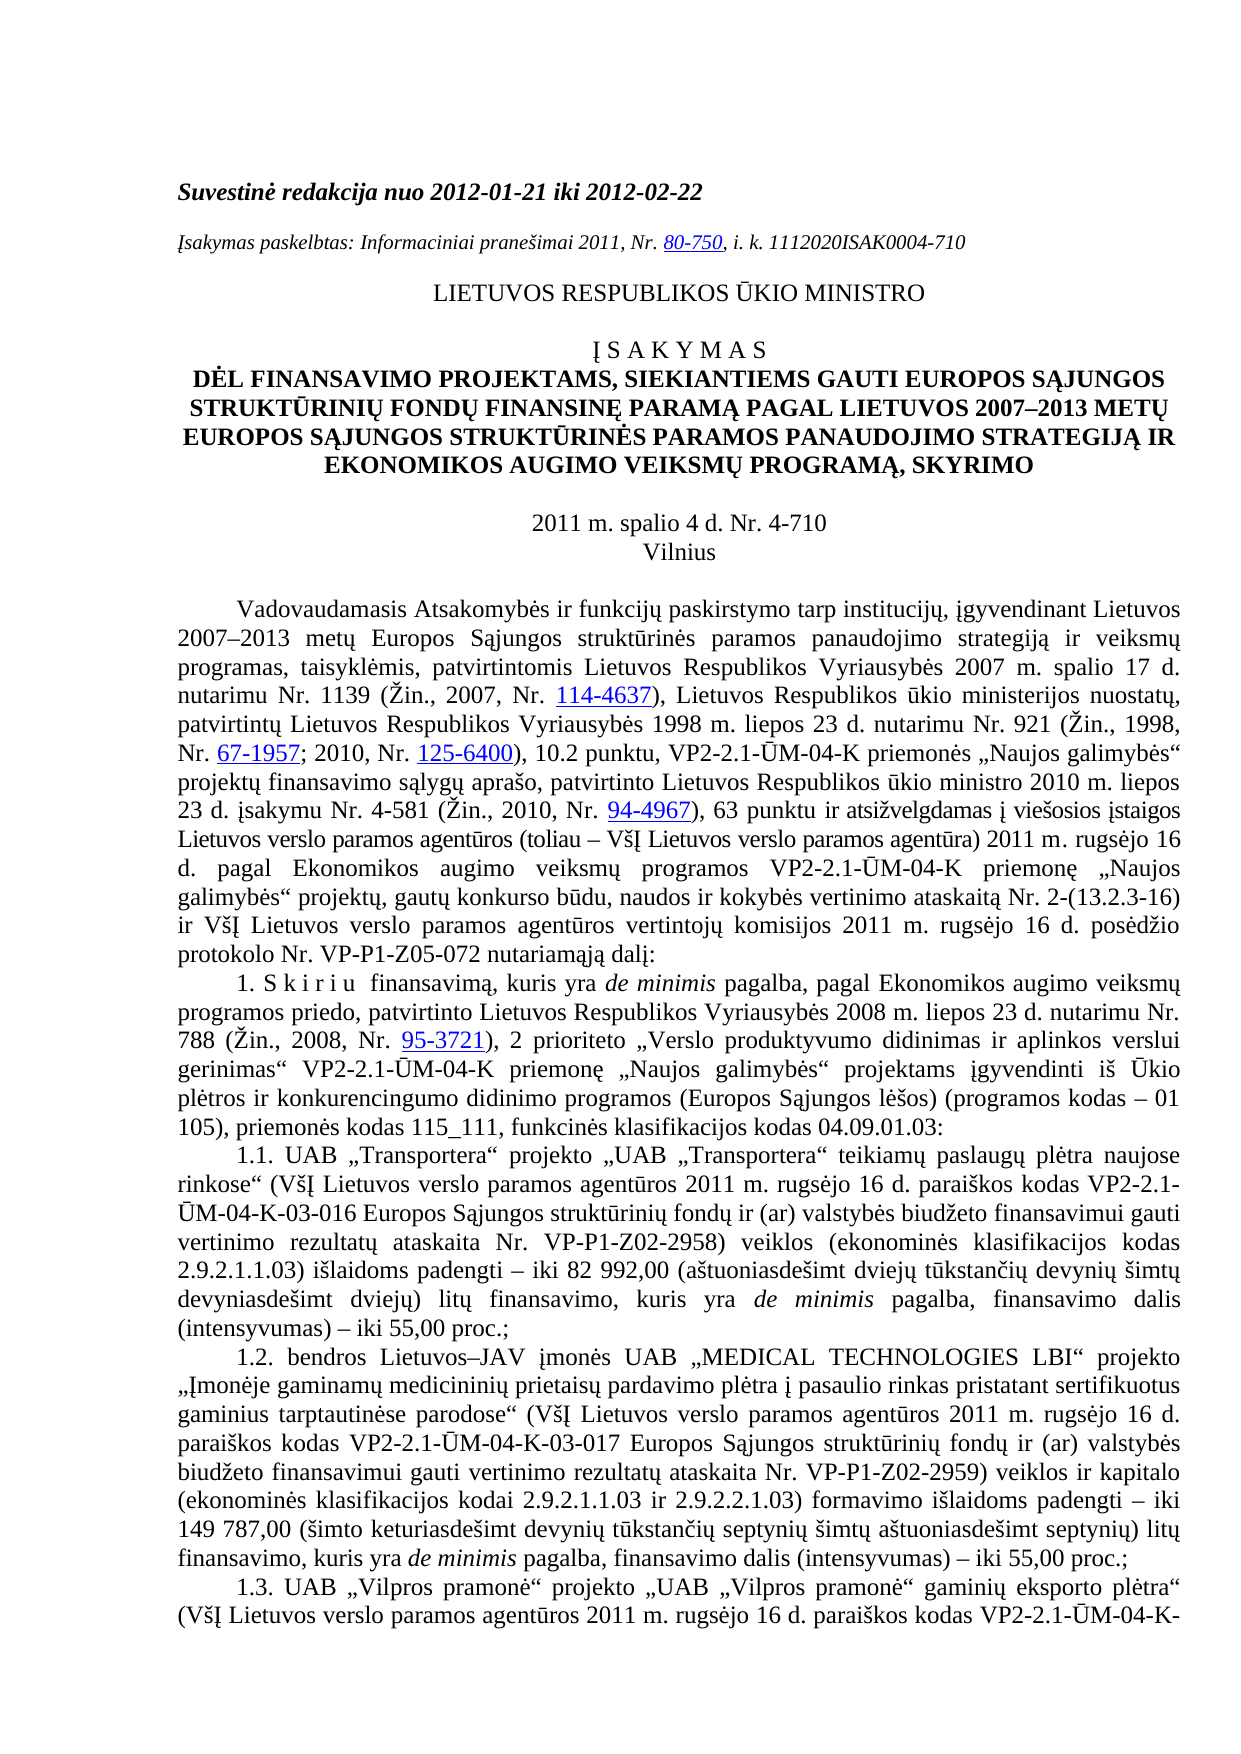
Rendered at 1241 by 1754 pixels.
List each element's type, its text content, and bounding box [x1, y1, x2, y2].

text Vilnius [177, 537, 1181, 566]
text Suvestinė redakcija nuo 2012-01-21 iki 2012-02-22 [177, 177, 1181, 206]
text 1.3. UAB „Vilpros pramonė“ projekto „UAB „Vilpros pramonė“ gaminių eksporto plėtra“ (VšĮ Lietuvos verslo paramos agentūros 2011 m. rugsėjo 16 d. paraiškos kodas VP2-2.1-ŪM-04-K- [177, 1572, 1181, 1629]
text 1.1. UAB „Transportera“ projekto „UAB „Transportera“ teikiamų paslaugų plėtra naujose rinkose“ (VšĮ Lietuvos verslo paramos agentūros 2011 m. rugsėjo 16 d. paraiškos kodas VP2-2.1-ŪM-04-K-03-016 Europos Sąjungos struktūrinių fondų ir (ar) valstybės biudžeto finansavimui gauti vertinimo rezultatų ataskaita Nr. VP-P1-Z02-2958) veiklos (ekonominės klasifikacijos kodas 2.9.2.1.1.03) išlaidoms padengti – iki 82 992,00 (aštuoniasdešimt dviejų tūkstančių devynių šimtų devyniasdešimt dviejų) litų finansavimo, kuris yra de minimis pagalba, finansavimo dalis (intensyvumas) – iki 55,00 proc.; [177, 1141, 1181, 1342]
text Vadovaudamasis Atsakomybės ir funkcijų paskirstymo tarp institucijų, įgyvendinant Lietuvos 2007–2013 metų Europos Sąjungos struktūrinės paramos panaudojimo strategiją ir veiksmų programas, taisyklėmis, patvirtintomis Lietuvos Respublikos Vyriausybės 2007 m. spalio 17 d. nutarimu Nr. 1139 (Žin., 2007, Nr. 114-4637), Lietuvos Respublikos ūkio ministerijos nuostatų, patvirtintų Lietuvos Respublikos Vyriausybės 1998 m. liepos 23 d. nutarimu Nr. 921 (Žin., 1998, Nr. 67-1957; 2010, Nr. 125-6400), 10.2 punktu, VP2-2.1-ŪM-04-K priemonės „Naujos galimybės“ projektų finansavimo sąlygų aprašo, patvirtinto Lietuvos Respublikos ūkio ministro 2010 m. liepos 23 d. įsakymu Nr. 4-581 (Žin., 2010, Nr. 94-4967), 63 punktu ir atsižvelgdamas į viešosios įstaigos Lietuvos verslo paramos agentūros (toliau – VšĮ Lietuvos verslo paramos agentūra) 2011 m. rugsėjo 16 d. pagal Ekonomikos augimo veiksmų programos VP2-2.1-ŪM-04-K priemonę „Naujos galimybės“ projektų, gautų konkurso būdu, naudos ir kokybės vertinimo ataskaitą Nr. 2-(13.2.3-16) ir VšĮ Lietuvos verslo paramos agentūros vertintojų komisijos 2011 m. rugsėjo 16 d. posėdžio protokolo Nr. VP-P1-Z05-072 nutariamąją dalį: [177, 594, 1181, 968]
text 2011 m. spalio 4 d. Nr. 4-710 [177, 508, 1181, 537]
text 1.2. bendros Lietuvos–JAV įmonės UAB „MEDICAL TECHNOLOGIES LBI“ projekto „Įmonėje gaminamų medicininių prietaisų pardavimo plėtra į pasaulio rinkas pristatant sertifikuotus gaminius tarptautinėse parodose“ (VšĮ Lietuvos verslo paramos agentūros 2011 m. rugsėjo 16 d. paraiškos kodas VP2-2.1-ŪM-04-K-03-017 Europos Sąjungos struktūrinių fondų ir (ar) valstybės biudžeto finansavimui gauti vertinimo rezultatų ataskaita Nr. VP-P1-Z02-2959) veiklos ir kapitalo (ekonominės klasifikacijos kodai 2.9.2.1.1.03 ir 2.9.2.2.1.03) formavimo išlaidoms padengti – iki 149 787,00 (šimto keturiasdešimt devynių tūkstančių septynių šimtų aštuoniasdešimt septynių) litų finansavimo, kuris yra de minimis pagalba, finansavimo dalis (intensyvumas) – iki 55,00 proc.; [177, 1342, 1181, 1572]
text LIETUVOS RESPUBLIKOS ŪKIO MINISTRO [177, 278, 1181, 307]
text ĮSAKYMAS [177, 336, 1181, 364]
text Įsakymas paskelbtas: Informaciniai pranešimai 2011, Nr. 80-750, i. k. 1112020ISAK0004-710 [177, 230, 1181, 254]
text DĖL finansavimo projektams, siekiantiems gauti europos sąjungos struktūrinių fondų finansinę paramą PAGAL LIETUVOS 2007–2013 METŲ eUROPOS SĄJUNGOS STRUKTŪRINĖS PARAMOS PANAUDOJIMO STRATEGIJĄ IR EKONOMIKOS AUGIMO VEIKSMŲ PROGRAMĄ, SKYRIMO [177, 364, 1181, 479]
text 1. Skiriu finansavimą, kuris yra de minimis pagalba, pagal Ekonomikos augimo veiksmų programos priedo, patvirtinto Lietuvos Respublikos Vyriausybės 2008 m. liepos 23 d. nutarimu Nr. 788 (Žin., 2008, Nr. 95-3721), 2 prioriteto „Verslo produktyvumo didinimas ir aplinkos verslui gerinimas“ VP2-2.1-ŪM-04-K priemonę „Naujos galimybės“ projektams įgyvendinti iš Ūkio plėtros ir konkurencingumo didinimo programos (Europos Sąjungos lėšos) (programos kodas – 01 105), priemonės kodas 115_111, funkcinės klasifikacijos kodas 04.09.01.03: [177, 968, 1181, 1141]
